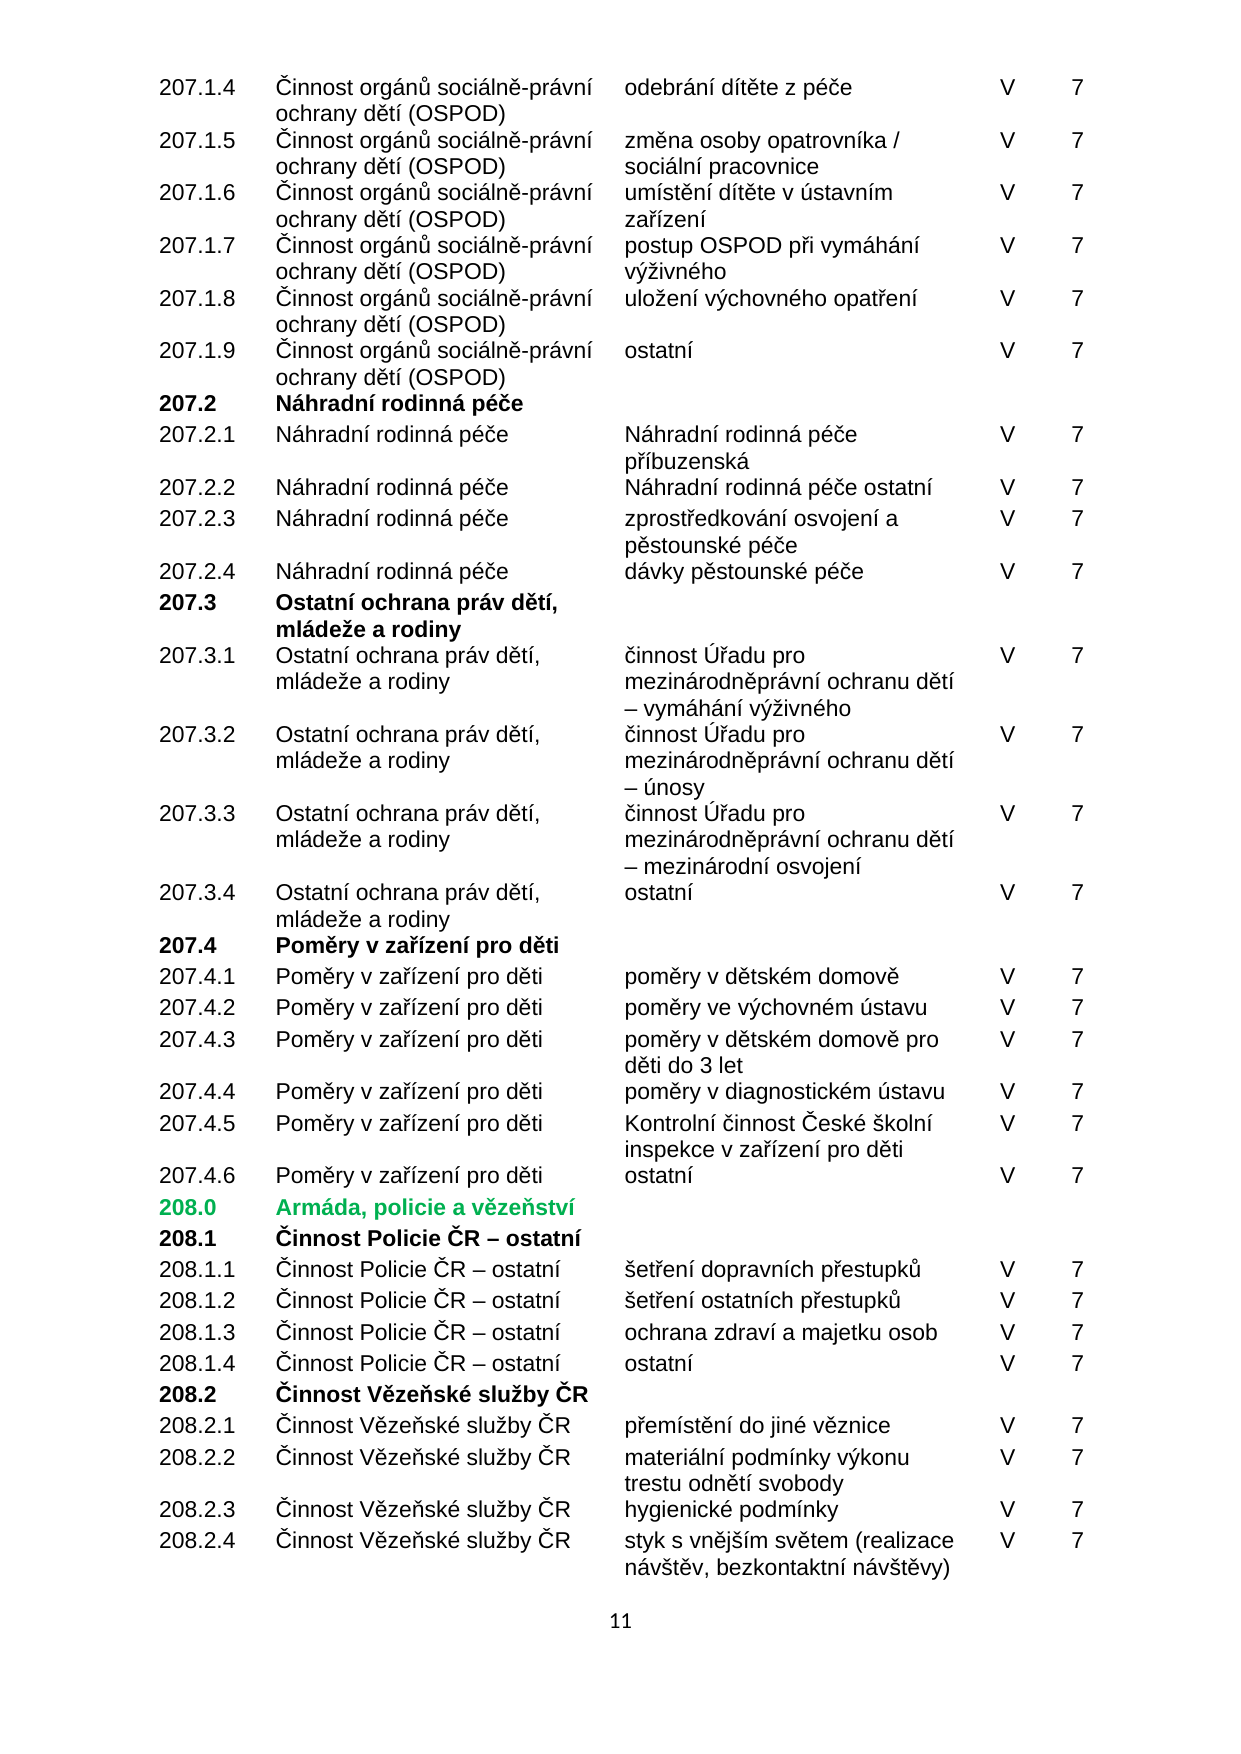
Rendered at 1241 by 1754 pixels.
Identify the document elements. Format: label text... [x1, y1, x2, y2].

table_cell 7 [1040, 285, 1115, 337]
table_cell 7 [1040, 338, 1115, 390]
table_cell 7 [1040, 127, 1115, 179]
table_cell [1040, 390, 1115, 421]
table_cell Náhradní rodinná péče ostatní [613, 474, 974, 505]
table_cell V [975, 1026, 1040, 1078]
table_cell [975, 1225, 1040, 1256]
table_cell 207.3.3 [148, 800, 264, 879]
table_cell 7 [1040, 1528, 1115, 1580]
table_cell odebrání dítěte z péče [613, 74, 974, 127]
table_cell šetření dopravních přestupků [613, 1256, 974, 1287]
table_cell Náhradní rodinná péče [264, 558, 613, 589]
table_cell [613, 1225, 974, 1256]
table_cell Činnost orgánů sociálně-právní ochrany dětí (OSPOD) [264, 232, 613, 285]
table_cell 7 [1040, 1496, 1115, 1527]
table_cell 7 [1040, 1162, 1115, 1193]
table_cell činnost Úřadu pro mezinárodněprávní ochranu dětí – vymáhání výživného [613, 642, 974, 721]
table_cell [975, 1194, 1040, 1225]
table_cell Poměry v zařízení pro děti [264, 1078, 613, 1109]
table_cell 7 [1040, 421, 1115, 474]
table_cell 7 [1040, 1287, 1115, 1318]
table_cell V [975, 127, 1040, 179]
table_cell šetření ostatních přestupků [613, 1287, 974, 1318]
table_cell V [975, 232, 1040, 285]
table_cell činnost Úřadu pro mezinárodněprávní ochranu dětí – mezinárodní osvojení [613, 800, 974, 879]
table_cell [1040, 589, 1115, 642]
table_cell 207.2.4 [148, 558, 264, 589]
table_cell 7 [1040, 1412, 1115, 1443]
table_cell poměry ve výchovném ústavu [613, 994, 974, 1026]
table_cell [613, 1381, 974, 1412]
table_cell 207.4.4 [148, 1078, 264, 1109]
table_cell Činnost Vězeňské služby ČR [264, 1381, 613, 1412]
table_cell [613, 589, 974, 642]
table_cell změna osoby opatrovníka / sociální pracovnice [613, 127, 974, 179]
table_cell 7 [1040, 474, 1115, 505]
table_cell Poměry v zařízení pro děti [264, 963, 613, 994]
table_cell Poměry v zařízení pro děti [264, 1162, 613, 1193]
table_cell 208.1.3 [148, 1319, 264, 1350]
table_cell Činnost orgánů sociálně-právní ochrany dětí (OSPOD) [264, 285, 613, 337]
table_cell Ostatní ochrana práv dětí, mládeže a rodiny [264, 721, 613, 800]
table_cell umístění dítěte v ústavním zařízení [613, 179, 974, 232]
table_cell 207.4.1 [148, 963, 264, 994]
table_cell ostatní [613, 879, 974, 932]
table_cell Poměry v zařízení pro děti [264, 1026, 613, 1078]
table_cell V [975, 1350, 1040, 1381]
table_cell V [975, 994, 1040, 1026]
table_cell V [975, 1444, 1040, 1496]
table_cell Činnost orgánů sociálně-právní ochrany dětí (OSPOD) [264, 179, 613, 232]
table_cell 208.0 [148, 1194, 264, 1225]
table_cell 207.3.1 [148, 642, 264, 721]
table_cell 207.4.2 [148, 994, 264, 1026]
table_cell 208.2.4 [148, 1528, 264, 1580]
table_cell Činnost Vězeňské služby ČR [264, 1412, 613, 1443]
table_cell V [975, 1078, 1040, 1109]
table_cell Náhradní rodinná péče [264, 390, 613, 421]
table_cell 207.4 [148, 932, 264, 963]
table_cell V [975, 1287, 1040, 1318]
table_cell V [975, 800, 1040, 879]
table_cell 7 [1040, 74, 1115, 127]
table_cell poměry v diagnostickém ústavu [613, 1078, 974, 1109]
table_cell 207.1.8 [148, 285, 264, 337]
table_cell Činnost Policie ČR – ostatní [264, 1287, 613, 1318]
table_cell dávky pěstounské péče [613, 558, 974, 589]
table_cell materiální podmínky výkonu trestu odnětí svobody [613, 1444, 974, 1496]
table_cell Ostatní ochrana práv dětí, mládeže a rodiny [264, 589, 613, 642]
table_cell ostatní [613, 338, 974, 390]
table_cell [975, 932, 1040, 963]
table_cell 7 [1040, 800, 1115, 879]
table_cell 7 [1040, 721, 1115, 800]
table_cell V [975, 474, 1040, 505]
table_cell Činnost Policie ČR – ostatní [264, 1350, 613, 1381]
table_cell [975, 390, 1040, 421]
table_cell 7 [1040, 1078, 1115, 1109]
table_cell 207.3.2 [148, 721, 264, 800]
table_cell 207.1.6 [148, 179, 264, 232]
table_cell V [975, 1528, 1040, 1580]
table_cell 7 [1040, 963, 1115, 994]
table_cell [1040, 932, 1115, 963]
table_cell Činnost Policie ČR – ostatní [264, 1319, 613, 1350]
table_cell 208.2 [148, 1381, 264, 1412]
table_cell 207.4.3 [148, 1026, 264, 1078]
table_cell poměry v dětském domově pro děti do 3 let [613, 1026, 974, 1078]
table_cell 208.2.2 [148, 1444, 264, 1496]
table_cell Ostatní ochrana práv dětí, mládeže a rodiny [264, 642, 613, 721]
table_cell Náhradní rodinná péče [264, 421, 613, 474]
table_cell V [975, 558, 1040, 589]
table_cell V [975, 1110, 1040, 1162]
table_cell Činnost orgánů sociálně-právní ochrany dětí (OSPOD) [264, 338, 613, 390]
table_cell 7 [1040, 994, 1115, 1026]
table_cell 207.2.1 [148, 421, 264, 474]
table_cell [1040, 1381, 1115, 1412]
table_cell Činnost orgánů sociálně-právní ochrany dětí (OSPOD) [264, 74, 613, 127]
table_cell [613, 390, 974, 421]
table_cell 207.2.2 [148, 474, 264, 505]
table_cell V [975, 1162, 1040, 1193]
table_cell V [975, 338, 1040, 390]
table_cell 207.1.7 [148, 232, 264, 285]
table_cell 7 [1040, 505, 1115, 558]
table_cell Poměry v zařízení pro děti [264, 932, 613, 963]
table_cell V [975, 74, 1040, 127]
table_cell činnost Úřadu pro mezinárodněprávní ochranu dětí – únosy [613, 721, 974, 800]
table_cell 208.2.1 [148, 1412, 264, 1443]
table_cell 208.1.2 [148, 1287, 264, 1318]
table_cell ostatní [613, 1350, 974, 1381]
table_cell styk s vnějším světem (realizace návštěv, bezkontaktní návštěvy) [613, 1528, 974, 1580]
table_cell 7 [1040, 1319, 1115, 1350]
table_cell 207.3 [148, 589, 264, 642]
table_cell Činnost Vězeňské služby ČR [264, 1444, 613, 1496]
table_cell [975, 589, 1040, 642]
table_cell V [975, 642, 1040, 721]
table_cell poměry v dětském domově [613, 963, 974, 994]
table_cell 208.1.4 [148, 1350, 264, 1381]
table_cell Ostatní ochrana práv dětí, mládeže a rodiny [264, 879, 613, 932]
table_cell V [975, 505, 1040, 558]
table_cell 7 [1040, 879, 1115, 932]
table_cell postup OSPOD při vymáhání výživného [613, 232, 974, 285]
table_cell Činnost Policie ČR – ostatní [264, 1225, 613, 1256]
table_cell 207.1.4 [148, 74, 264, 127]
table_cell 207.2.3 [148, 505, 264, 558]
table_cell V [975, 421, 1040, 474]
table_cell Činnost orgánů sociálně-právní ochrany dětí (OSPOD) [264, 127, 613, 179]
table_cell Náhradní rodinná péče příbuzenská [613, 421, 974, 474]
table_cell V [975, 1496, 1040, 1527]
table_cell [613, 1194, 974, 1225]
table_cell V [975, 285, 1040, 337]
table_cell přemístění do jiné věznice [613, 1412, 974, 1443]
table_cell V [975, 1319, 1040, 1350]
table_cell ochrana zdraví a majetku osob [613, 1319, 974, 1350]
table_cell 7 [1040, 558, 1115, 589]
table_cell Činnost Policie ČR – ostatní [264, 1256, 613, 1287]
table_cell Náhradní rodinná péče [264, 505, 613, 558]
table_cell Činnost Vězeňské služby ČR [264, 1496, 613, 1527]
table_cell [1040, 1194, 1115, 1225]
table_cell 207.4.5 [148, 1110, 264, 1162]
table_cell V [975, 879, 1040, 932]
table_cell V [975, 179, 1040, 232]
table_cell Ostatní ochrana práv dětí, mládeže a rodiny [264, 800, 613, 879]
table_cell Poměry v zařízení pro děti [264, 994, 613, 1026]
table_cell zprostředkování osvojení a pěstounské péče [613, 505, 974, 558]
table_cell Kontrolní činnost České školní inspekce v zařízení pro děti [613, 1110, 974, 1162]
table_cell V [975, 1256, 1040, 1287]
table_cell 7 [1040, 232, 1115, 285]
table_cell 7 [1040, 642, 1115, 721]
table_cell 7 [1040, 1110, 1115, 1162]
table_cell 207.1.5 [148, 127, 264, 179]
table_cell 207.3.4 [148, 879, 264, 932]
table_cell uložení výchovného opatření [613, 285, 974, 337]
table_cell Náhradní rodinná péče [264, 474, 613, 505]
table_cell 208.1 [148, 1225, 264, 1256]
table_cell 7 [1040, 1256, 1115, 1287]
table_cell 208.2.3 [148, 1496, 264, 1527]
table_cell 207.4.6 [148, 1162, 264, 1193]
table_cell Poměry v zařízení pro děti [264, 1110, 613, 1162]
table_cell 7 [1040, 1350, 1115, 1381]
table_cell hygienické podmínky [613, 1496, 974, 1527]
table_cell 7 [1040, 1026, 1115, 1078]
table_cell Armáda, policie a vězeňství [264, 1194, 613, 1225]
table_cell 207.2 [148, 390, 264, 421]
table_cell [975, 1381, 1040, 1412]
table_cell [1040, 1225, 1115, 1256]
table_cell [613, 932, 974, 963]
table_cell 208.1.1 [148, 1256, 264, 1287]
table_cell Činnost Vězeňské služby ČR [264, 1528, 613, 1580]
table_cell 207.1.9 [148, 338, 264, 390]
table_cell V [975, 721, 1040, 800]
table_cell ostatní [613, 1162, 974, 1193]
table_cell 7 [1040, 179, 1115, 232]
table_cell V [975, 963, 1040, 994]
table_cell 7 [1040, 1444, 1115, 1496]
table_cell V [975, 1412, 1040, 1443]
